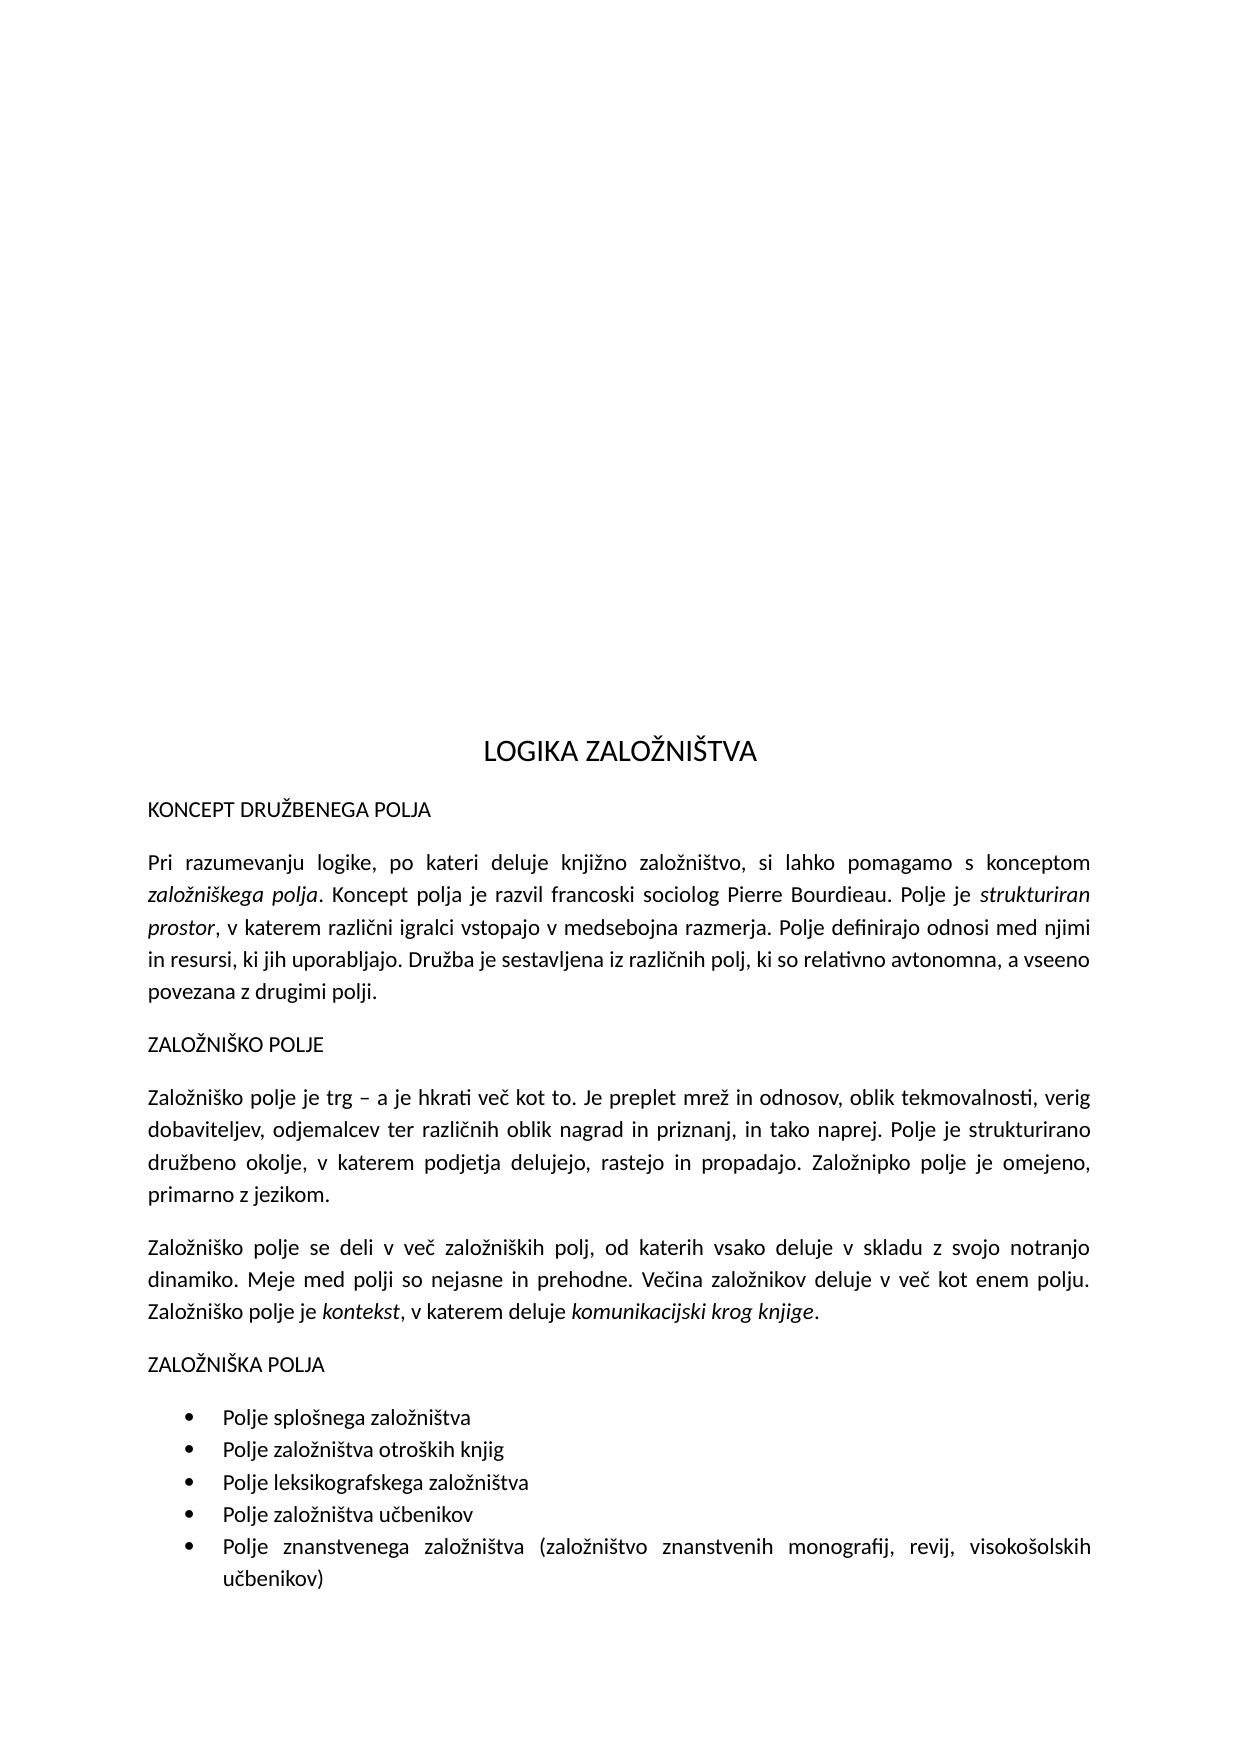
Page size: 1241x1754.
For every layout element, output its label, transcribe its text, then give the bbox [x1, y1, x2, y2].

list Polje leksikografskega založništva [185, 1468, 1093, 1496]
text KONCEPT DRUŽBENEGA POLJA [148, 795, 1093, 823]
text Založniško polje je trg – a je hkrati več kot to. Je preplet mrež in odnosov, oblik tekmovalnosti, verig dobaviteljev, odjemalcev ter različnih oblik nagrad in priznanj, in tako naprej. Polje je strukturirano družbeno okolje, v katerem podjetja delujejo, rastejo in propadajo. Založnipko polje je omejeno, primarno z jezikom. [148, 1083, 1093, 1208]
list Polje založništva otroških knjig [185, 1435, 1093, 1463]
text LOGIKA ZALOŽNIŠTVA [148, 731, 1093, 769]
list Polje znanstvenega založništva (založništvo znanstvenih monografij, revij, visokošolskih učbenikov) [185, 1532, 1093, 1592]
text ZALOŽNIŠKO POLJE [148, 1030, 1093, 1058]
list Polje založništva učbenikov [185, 1500, 1093, 1528]
text ZALOŽNIŠKA POLJA [148, 1350, 1093, 1378]
text Založniško polje se deli v več založniških polj, od katerih vsako deluje v skladu z svojo notranjo dinamiko. Meje med polji so nejasne in prehodne. Večina založnikov deluje v več kot enem polju. Založniško polje je kontekst, v katerem deluje komunikacijski krog knjige. [148, 1233, 1093, 1325]
list Polje splošnega založništva [185, 1403, 1093, 1431]
text Pri razumevanju logike, po kateri deluje knjižno založništvo, si lahko pomagamo s konceptom založniškega polja. Koncept polja je razvil francoski sociolog Pierre Bourdieau. Polje je strukturiran prostor, v katerem različni igralci vstopajo v medsebojna razmerja. Polje definirajo odnosi med njimi in resursi, ki jih uporabljajo. Družba je sestavljena iz različnih polj, ki so relativno avtonomna, a vseeno povezana z drugimi polji. [148, 848, 1093, 1005]
